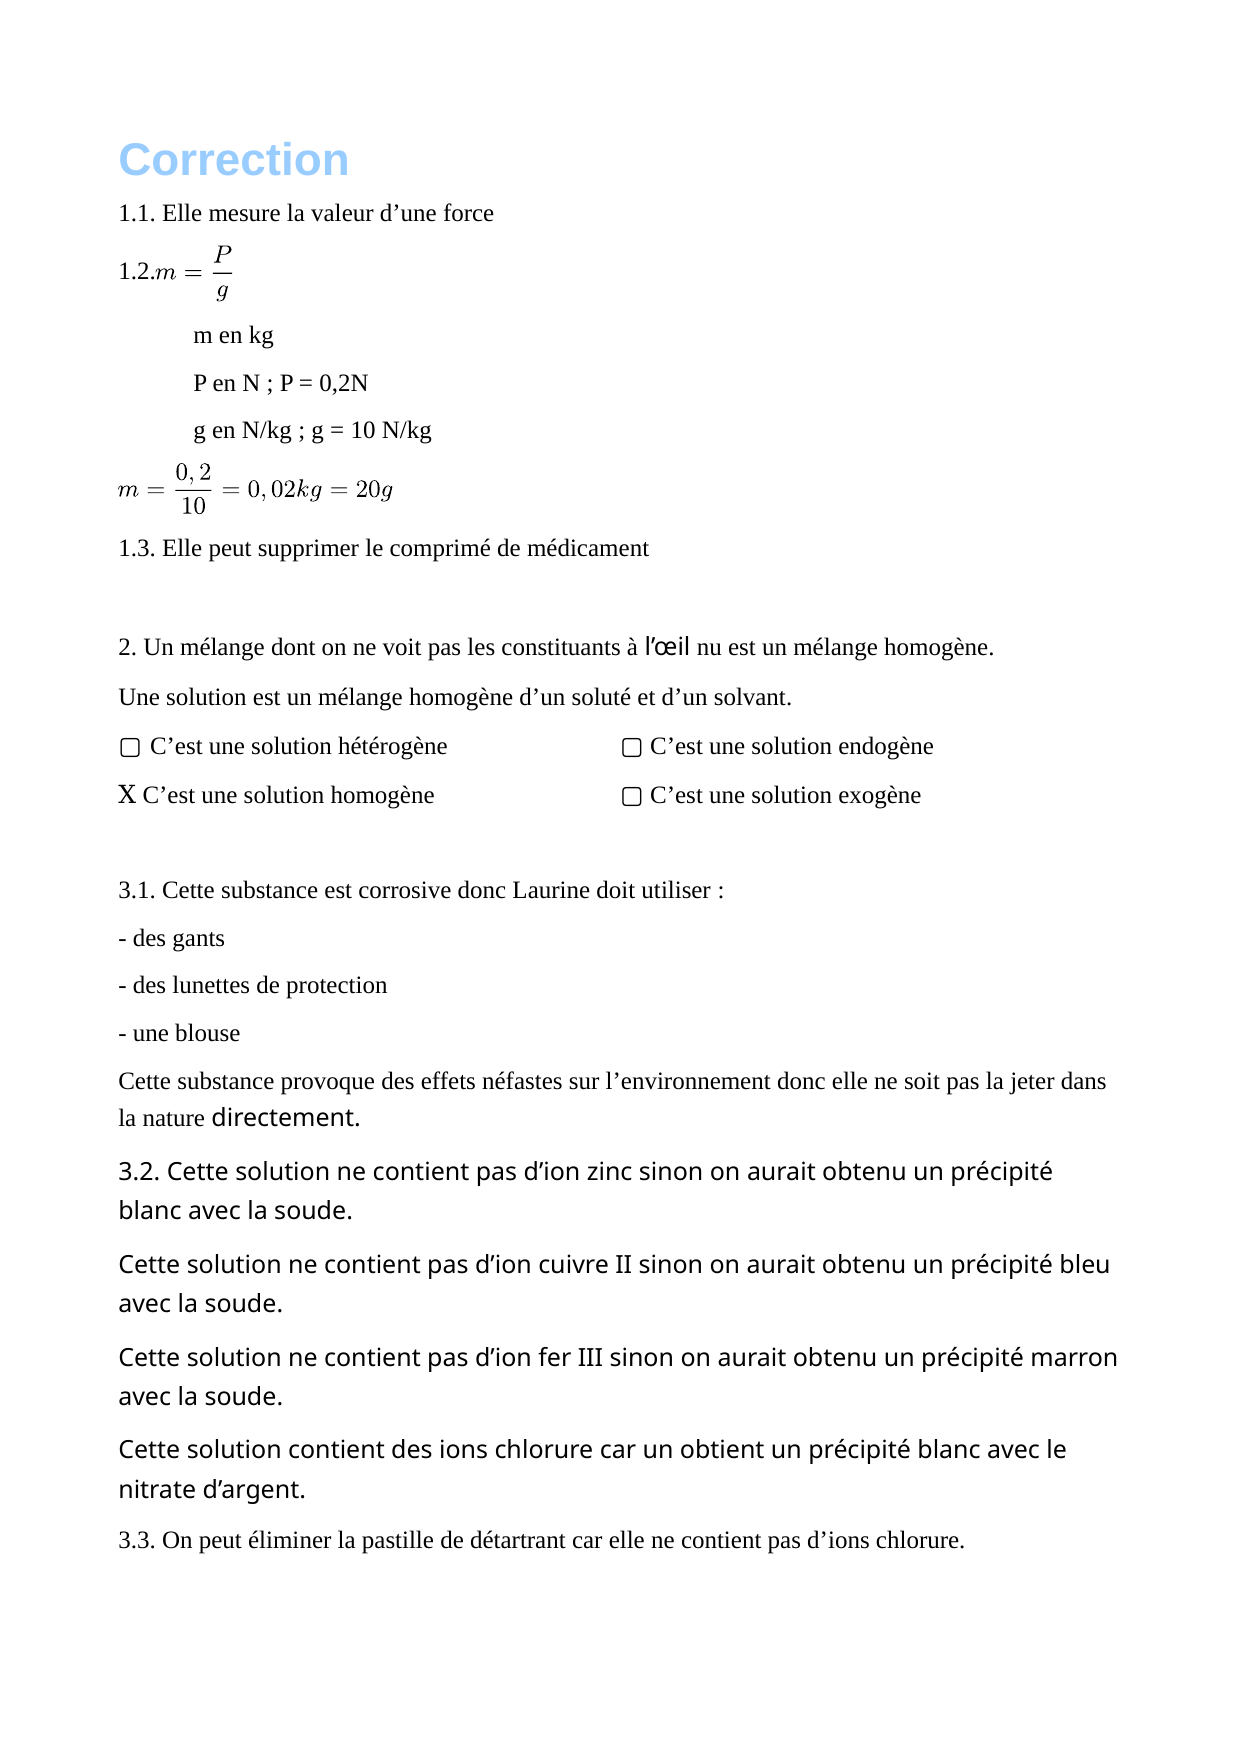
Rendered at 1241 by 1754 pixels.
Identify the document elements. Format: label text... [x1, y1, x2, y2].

text Cette solution ne contient pas d’ion cuivre II sinon on aurait obtenu un précipité bleu avec la soude. [118, 1246, 1122, 1319]
text 1.2. [118, 246, 156, 301]
subtitle Correction [118, 133, 1122, 185]
text - des lunettes de protection [118, 971, 1122, 999]
text Cette solution contient des ions chlorure car un obtient un précipité blanc avec le nitrate d’argent. [118, 1432, 1122, 1505]
text m en kg [193, 320, 1122, 349]
text 1.1. Elle mesure la valeur d’une force [118, 198, 1122, 227]
table_header ▢ C’est une solution hétérogène [118, 730, 620, 779]
text - une blouse [118, 1018, 1122, 1047]
text [231, 246, 1122, 301]
text Une solution est un mélange homogène d’un soluté et d’un solvant. [118, 682, 1122, 711]
text Cette substance provoque des effets néfastes sur l’environnement donc elle ne soit pas la jeter dans la nature directement. [118, 1066, 1122, 1134]
text 1.3. Elle peut supprimer le comprimé de médicament [118, 533, 1122, 562]
text 3.2. Cette solution ne contient pas d’ion zinc sinon on aurait obtenu un précipité blanc avec la soude. [118, 1153, 1122, 1227]
text - des gants [118, 923, 1122, 952]
text 3.1. Cette substance est corrosive donc Laurine doit utiliser : [118, 875, 1122, 904]
text P en N ; P = 0,2N [193, 368, 1122, 397]
table_cell ▢ C’est une solution exogène [620, 779, 1122, 828]
text 2. Un mélange dont on ne voit pas les constituants à l’œil nu est un mélange homogène. [118, 628, 1122, 662]
table_header ▢ C’est une solution endogène [620, 730, 1122, 779]
table_cell X C’est une solution homogène [118, 779, 620, 828]
text 3.3. On peut éliminer la pastille de détartrant car elle ne contient pas d’ions chlorure. [118, 1525, 1122, 1554]
text Cette solution ne contient pas d’ion fer III sinon on aurait obtenu un précipité marron avec la soude. [118, 1339, 1122, 1412]
text g en N/kg ; g = 10 N/kg [193, 416, 1122, 444]
